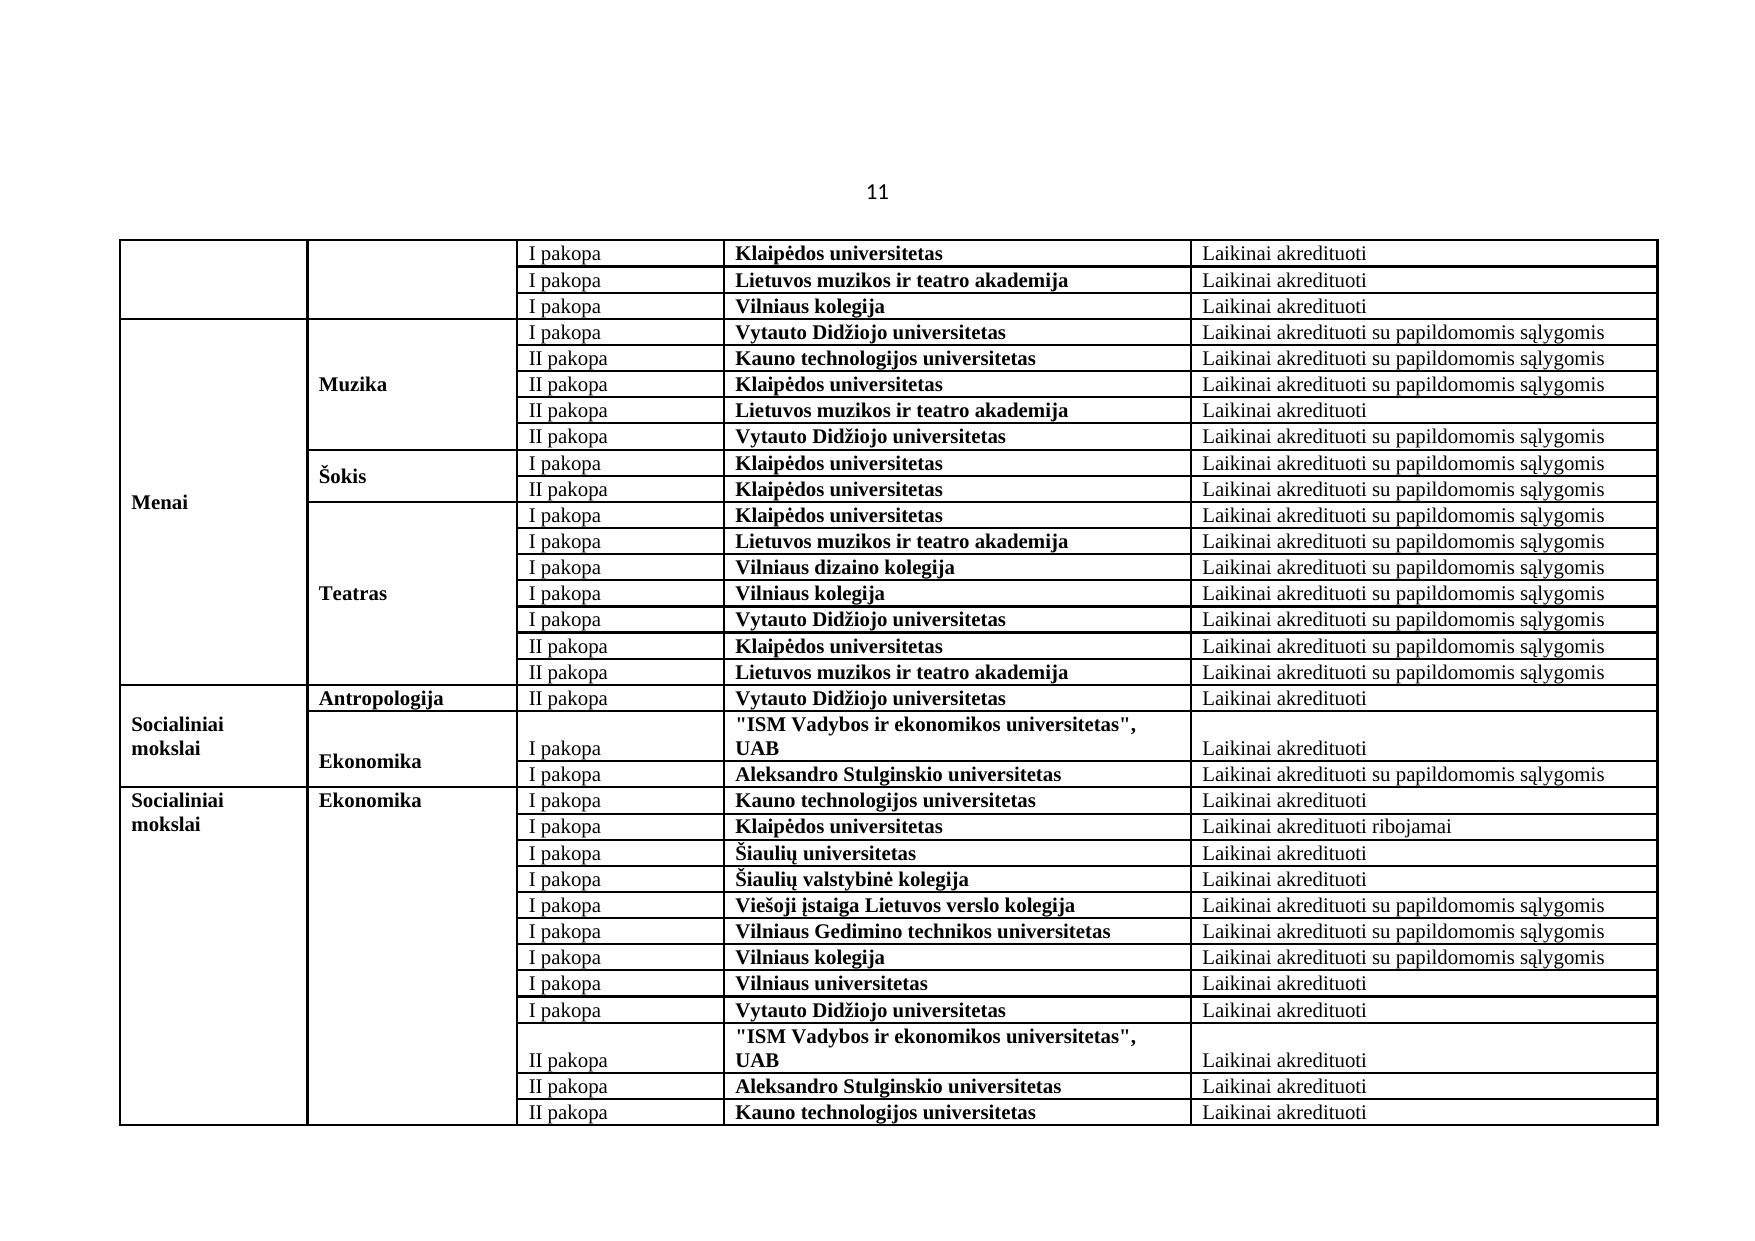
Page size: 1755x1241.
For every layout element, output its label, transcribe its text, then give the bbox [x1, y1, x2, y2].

table_cell II pakopa [518, 346, 723, 370]
table_cell II pakopa [518, 372, 723, 396]
table_cell Laikinai akredituoti [1192, 294, 1656, 318]
table_cell I pakopa [518, 712, 723, 760]
table_cell Klaipėdos universitetas [725, 451, 1190, 474]
table_cell I pakopa [518, 320, 723, 344]
table_cell Laikinai akredituoti [1192, 686, 1656, 710]
table_cell Klaipėdos universitetas [725, 372, 1190, 396]
table_cell I pakopa [518, 268, 723, 292]
table_cell I pakopa [518, 841, 723, 865]
table_cell Vilniaus kolegija [725, 945, 1190, 969]
table_cell Kauno technologijos universitetas [725, 788, 1190, 812]
table_cell Laikinai akredituoti ribojamai [1192, 815, 1656, 838]
table_cell Vytauto Didžiojo universitetas [725, 424, 1190, 448]
table_cell II pakopa [518, 660, 723, 684]
table_cell Laikinai akredituoti su papildomomis sąlygomis [1192, 503, 1656, 527]
table_cell Vilniaus kolegija [725, 294, 1190, 318]
table_cell Laikinai akredituoti su papildomomis sąlygomis [1192, 346, 1656, 370]
table_cell Klaipėdos universitetas [725, 815, 1190, 838]
table_cell Laikinai akredituoti [1192, 1074, 1656, 1098]
table_cell Lietuvos muzikos ir teatro akademija [725, 398, 1190, 422]
table_cell Klaipėdos universitetas [725, 503, 1190, 527]
table_cell Laikinai akredituoti su papildomomis sąlygomis [1192, 372, 1656, 396]
table_cell Vytauto Didžiojo universitetas [725, 998, 1190, 1022]
table_cell I pakopa [518, 241, 723, 265]
table_cell Laikinai akredituoti su papildomomis sąlygomis [1192, 581, 1656, 605]
table_cell I pakopa [518, 815, 723, 838]
table_cell Muzika [309, 320, 516, 448]
table_cell Laikinai akredituoti su papildomomis sąlygomis [1192, 477, 1656, 501]
table_cell I pakopa [518, 608, 723, 631]
table_cell II pakopa [518, 1100, 723, 1124]
table_cell II pakopa [518, 477, 723, 501]
table_cell Aleksandro Stulginskio universitetas [725, 762, 1190, 786]
table_cell Kauno technologijos universitetas [725, 1100, 1190, 1124]
table_cell Vilniaus dizaino kolegija [725, 555, 1190, 579]
table_cell Lietuvos muzikos ir teatro akademija [725, 660, 1190, 684]
table_cell Laikinai akredituoti [1192, 998, 1656, 1022]
table_cell I pakopa [518, 529, 723, 553]
table_cell Laikinai akredituoti [1192, 788, 1656, 812]
table_cell I pakopa [518, 971, 723, 995]
table_cell Laikinai akredituoti su papildomomis sąlygomis [1192, 762, 1656, 786]
table_cell Laikinai akredituoti su papildomomis sąlygomis [1192, 660, 1656, 684]
table_cell Laikinai akredituoti su papildomomis sąlygomis [1192, 555, 1656, 579]
table_cell Šiaulių valstybinė kolegija [725, 867, 1190, 891]
table_cell I pakopa [518, 998, 723, 1022]
table_cell Laikinai akredituoti su papildomomis sąlygomis [1192, 945, 1656, 969]
table_cell I pakopa [518, 762, 723, 786]
table_cell Socialiniai mokslai [121, 686, 306, 786]
table_cell "ISM Vadybos ir ekonomikos universitetas", UAB [725, 1024, 1190, 1072]
table_cell Laikinai akredituoti su papildomomis sąlygomis [1192, 919, 1656, 943]
table_cell I pakopa [518, 581, 723, 605]
table_cell II pakopa [518, 634, 723, 658]
table_cell I pakopa [518, 555, 723, 579]
table_cell Vytauto Didžiojo universitetas [725, 320, 1190, 344]
table_cell Antropologija [309, 686, 516, 710]
table_cell Laikinai akredituoti su papildomomis sąlygomis [1192, 529, 1656, 553]
table_cell Laikinai akredituoti su papildomomis sąlygomis [1192, 320, 1656, 344]
table_cell Klaipėdos universitetas [725, 241, 1190, 265]
table_cell I pakopa [518, 893, 723, 917]
table_cell Klaipėdos universitetas [725, 477, 1190, 501]
table_cell Laikinai akredituoti su papildomomis sąlygomis [1192, 893, 1656, 917]
table_cell Laikinai akredituoti [1192, 398, 1656, 422]
table_cell Laikinai akredituoti [1192, 241, 1656, 265]
table_cell Laikinai akredituoti [1192, 712, 1656, 760]
table_cell II pakopa [518, 398, 723, 422]
table_cell Aleksandro Stulginskio universitetas [725, 1074, 1190, 1098]
table_cell I pakopa [518, 867, 723, 891]
table_cell Lietuvos muzikos ir teatro akademija [725, 268, 1190, 292]
table_cell II pakopa [518, 424, 723, 448]
table_cell Šiaulių universitetas [725, 841, 1190, 865]
table_cell Laikinai akredituoti [1192, 1100, 1656, 1124]
table_cell Menai [121, 320, 306, 684]
table_cell Vilniaus kolegija [725, 581, 1190, 605]
table_cell I pakopa [518, 788, 723, 812]
table_cell I pakopa [518, 919, 723, 943]
table_cell I pakopa [518, 503, 723, 527]
table_cell Laikinai akredituoti [1192, 1024, 1656, 1072]
table_cell I pakopa [518, 294, 723, 318]
table_cell Kauno technologijos universitetas [725, 346, 1190, 370]
table_cell II pakopa [518, 1074, 723, 1098]
table_cell Laikinai akredituoti su papildomomis sąlygomis [1192, 608, 1656, 631]
table_cell Laikinai akredituoti su papildomomis sąlygomis [1192, 451, 1656, 474]
table_cell [309, 241, 516, 318]
table_cell Ekonomika [309, 788, 516, 1124]
table_cell I pakopa [518, 451, 723, 474]
table_cell Vytauto Didžiojo universitetas [725, 608, 1190, 631]
table_cell Ekonomika [309, 712, 516, 786]
table_cell II pakopa [518, 686, 723, 710]
table_cell Vilniaus universitetas [725, 971, 1190, 995]
table_cell Laikinai akredituoti su papildomomis sąlygomis [1192, 424, 1656, 448]
table_cell Teatras [309, 503, 516, 684]
table_cell II pakopa [518, 1024, 723, 1072]
table_cell Laikinai akredituoti [1192, 867, 1656, 891]
table_cell Laikinai akredituoti su papildomomis sąlygomis [1192, 634, 1656, 658]
table_cell Laikinai akredituoti [1192, 841, 1656, 865]
table_cell Šokis [309, 451, 516, 501]
table_cell Laikinai akredituoti [1192, 971, 1656, 995]
table_cell "ISM Vadybos ir ekonomikos universitetas", UAB [725, 712, 1190, 760]
table_cell [121, 241, 306, 318]
table_cell Klaipėdos universitetas [725, 634, 1190, 658]
table_cell Viešoji įstaiga Lietuvos verslo kolegija [725, 893, 1190, 917]
table_cell Vytauto Didžiojo universitetas [725, 686, 1190, 710]
table_cell Vilniaus Gedimino technikos universitetas [725, 919, 1190, 943]
table_cell Lietuvos muzikos ir teatro akademija [725, 529, 1190, 553]
table_cell I pakopa [518, 945, 723, 969]
table_cell Socialiniai mokslai [121, 788, 306, 1124]
table_cell Laikinai akredituoti [1192, 268, 1656, 292]
